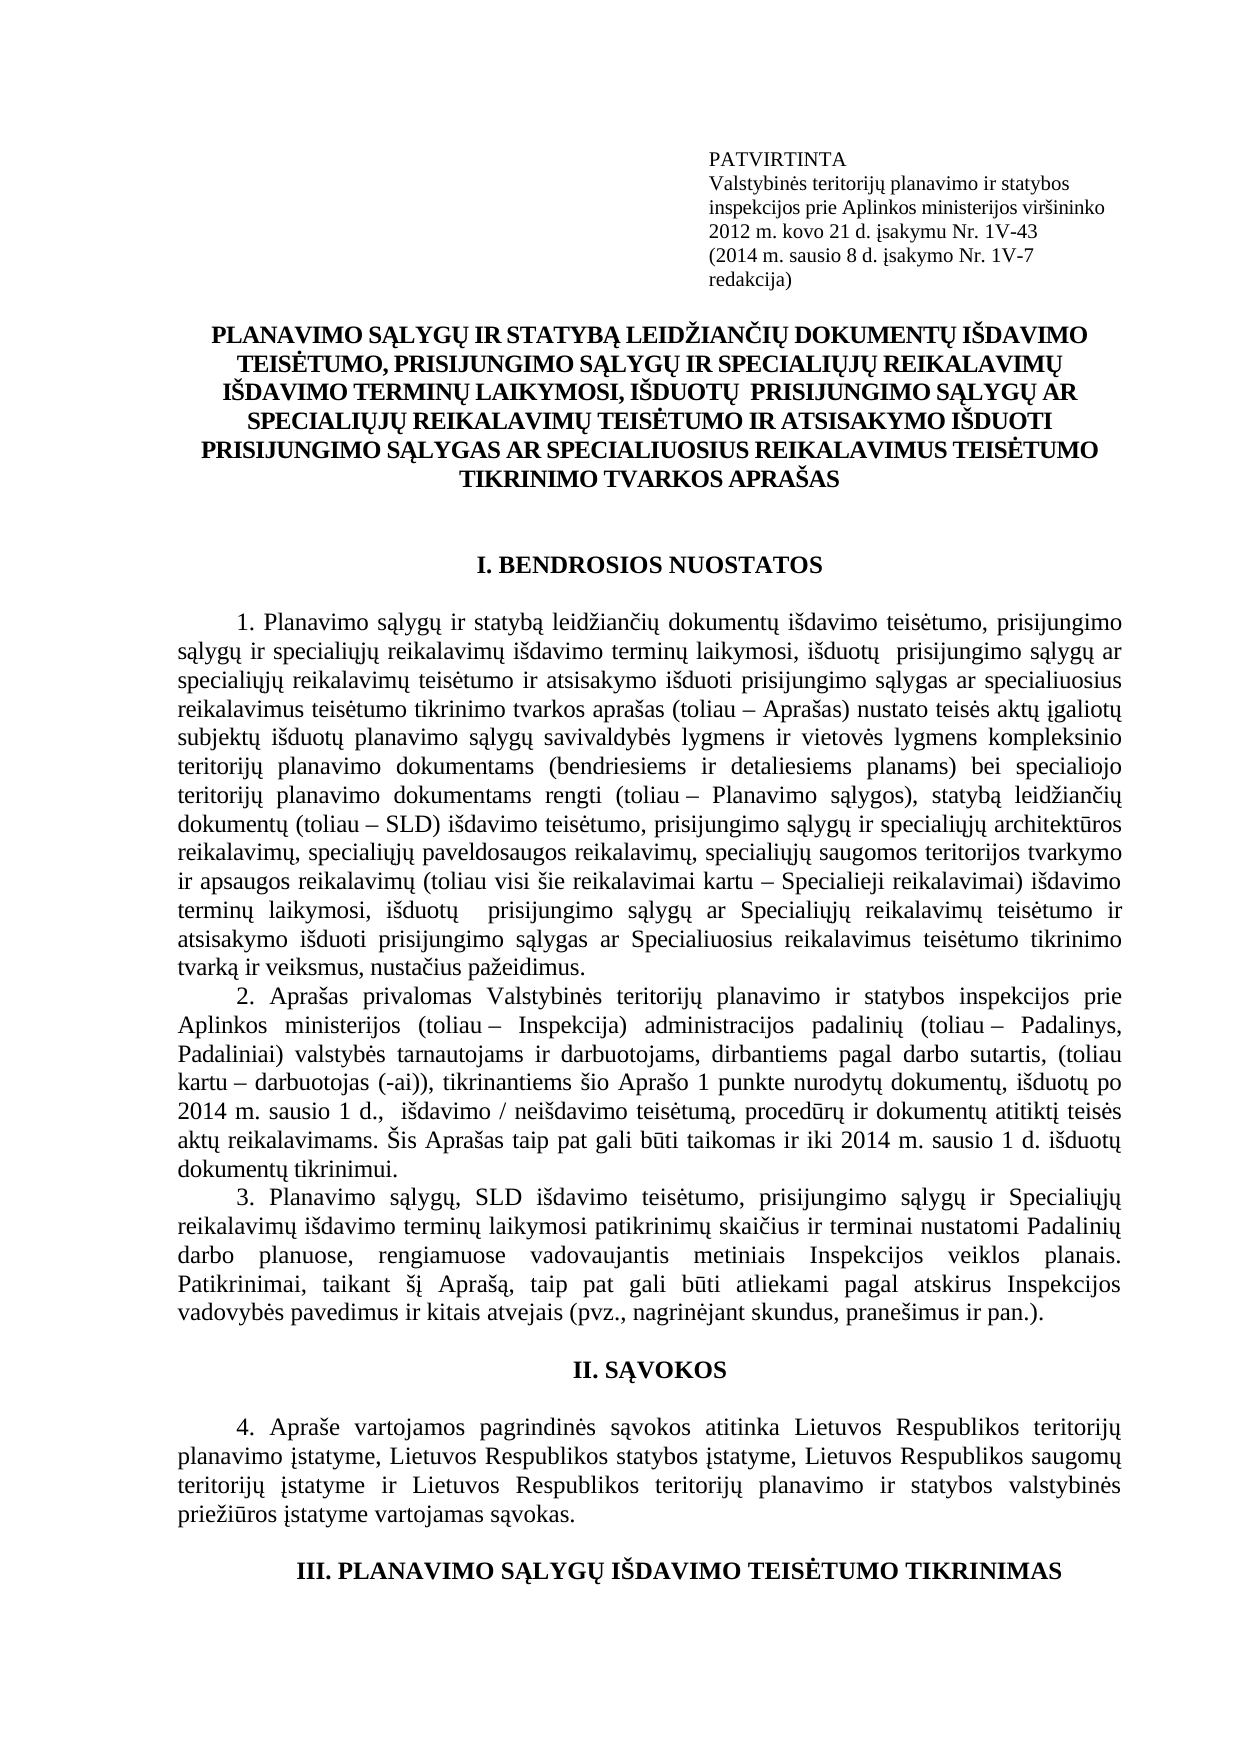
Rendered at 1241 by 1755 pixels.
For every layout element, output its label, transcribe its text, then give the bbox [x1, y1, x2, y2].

text 3. Planavimo sąlygų, SLD išdavimo teisėtumo, prisijungimo sąlygų ir Specialiųjų reikalavimų išdavimo terminų laikymosi patikrinimų skaičius ir terminai nustatomi Padalinių darbo planuose, rengiamuose vadovaujantis metiniais Inspekcijos veiklos planais. Patikrinimai, taikant šį Aprašą, taip pat gali būti atliekami pagal atskirus Inspekcijos vadovybės pavedimus ir kitais atvejais (pvz., nagrinėjant skundus, pranešimus ir pan.). [177, 1182, 1122, 1326]
text 2. Aprašas privalomas Valstybinės teritorijų planavimo ir statybos inspekcijos prie Aplinkos ministerijos (toliau – Inspekcija) administracijos padalinių (toliau – Padalinys, Padaliniai) valstybės tarnautojams ir darbuotojams, dirbantiems pagal darbo sutartis, (toliau kartu – darbuotojas (-ai)), tikrinantiems šio Aprašo 1 punkte nurodytų dokumentų, išduotų po 2014 m. sausio 1 d., išdavimo / neišdavimo teisėtumą, procedūrų ir dokumentų atitiktį teisės aktų reikalavimams. Šis Aprašas taip pat gali būti taikomas ir iki 2014 m. sausio 1 d. išduotų dokumentų tikrinimui. [177, 981, 1122, 1182]
text inspekcijos prie Aplinkos ministerijos viršininko [709, 195, 1122, 219]
text Valstybinės teritorijų planavimo ir statybos [709, 171, 1122, 195]
text PATVIRTINTA [709, 147, 1122, 171]
text I. BENDROSIOS NUOSTATOS [177, 550, 1122, 579]
text III. PLANAVIMO SĄLYGŲ IŠDAVIMO TEISĖTUMO TIKRINIMAS [177, 1556, 1122, 1585]
text (2014 m. sausio 8 d. įsakymo Nr. 1V-7 redakcija) [709, 243, 1122, 291]
text 4. Apraše vartojamos pagrindinės sąvokos atitinka Lietuvos Respublikos teritorijų planavimo įstatyme, Lietuvos Respublikos statybos įstatyme, Lietuvos Respublikos saugomų teritorijų įstatyme ir Lietuvos Respublikos teritorijų planavimo ir statybos valstybinės priežiūros įstatyme vartojamas sąvokas. [177, 1412, 1122, 1527]
text 2012 m. kovo 21 d. įsakymu Nr. 1V-43 [709, 219, 1122, 243]
text II. SĄVOKOS [177, 1355, 1122, 1384]
text 1. Planavimo sąlygų ir statybą leidžiančių dokumentų išdavimo teisėtumo, prisijungimo sąlygų ir specialiųjų reikalavimų išdavimo terminų laikymosi, išduotų prisijungimo sąlygų ar specialiųjų reikalavimų teisėtumo ir atsisakymo išduoti prisijungimo sąlygas ar specialiuosius reikalavimus teisėtumo tikrinimo tvarkos aprašas (toliau – Aprašas) nustato teisės aktų įgaliotų subjektų išduotų planavimo sąlygų savivaldybės lygmens ir vietovės lygmens kompleksinio teritorijų planavimo dokumentams (bendriesiems ir detaliesiems planams) bei specialiojo teritorijų planavimo dokumentams rengti (toliau – Planavimo sąlygos), statybą leidžiančių dokumentų (toliau – SLD) išdavimo teisėtumo, prisijungimo sąlygų ir specialiųjų architektūros reikalavimų, specialiųjų paveldosaugos reikalavimų, specialiųjų saugomos teritorijos tvarkymo ir apsaugos reikalavimų (toliau visi šie reikalavimai kartu – Specialieji reikalavimai) išdavimo terminų laikymosi, išduotų prisijungimo sąlygų ar Specialiųjų reikalavimų teisėtumo ir atsisakymo išduoti prisijungimo sąlygas ar Specialiuosius reikalavimus teisėtumo tikrinimo tvarką ir veiksmus, nustačius pažeidimus. [177, 607, 1122, 981]
text PLANAVIMO SĄLYGŲ IR STATYBĄ LEIDŽIANČIŲ DOKUMENTŲ IŠDAVIMO TEISĖTUMO, Prisijungimo sąlygų ir specialiųjų reikalavimų IŠDAVIMO TERMINŲ LAIKYMOSI, išduotų PRISIJUNGIMO SĄLYGŲ AR SPECIALIŲJŲ REIKALAVIMŲ TEISĖTUMO IR atsisakymo išduoti PRISIJUNGIMO SĄLYGas aR SPECIALIuosius REIKALAVIMus TEISĖTUMO TIKRINIMO TVARKOS APRAŠAS [177, 320, 1122, 492]
